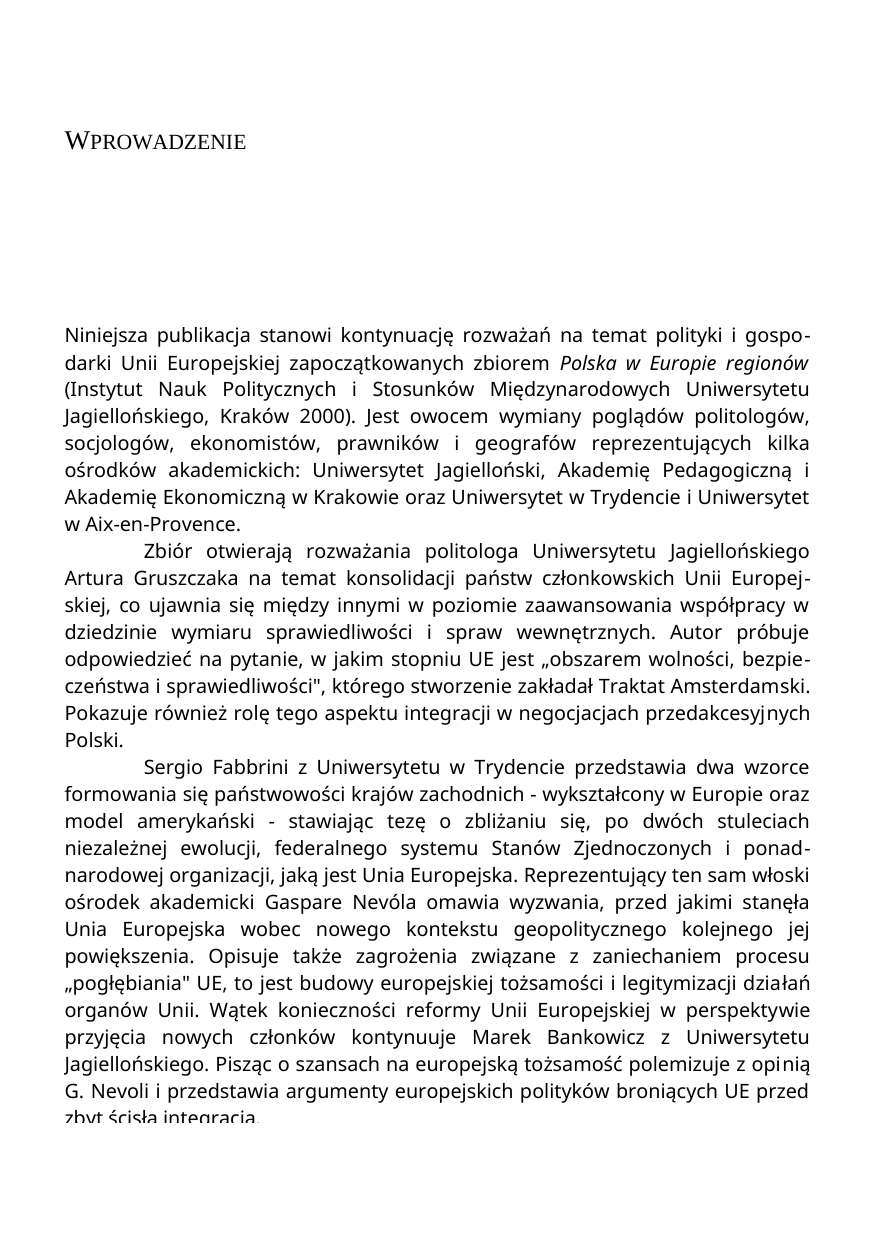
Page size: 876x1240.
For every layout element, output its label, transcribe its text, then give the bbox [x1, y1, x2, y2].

subtitle Wprowadzenie [64, 124, 810, 155]
text Niniejsza publikacja stanowi kontynuację rozważań na temat polityki i gospo­darki Unii Europejskiej zapoczątkowanych zbiorem Polska w Europie regionów (Instytut Nauk Politycznych i Stosunków Międzynarodowych Uniwersytetu Jagiellońskiego, Kraków 2000). Jest owocem wymiany poglądów politologów, socjologów, ekonomistów, prawników i geografów reprezentujących kilka ośrod­ków akademickich: Uniwersytet Jagielloński, Akademię Pedagogiczną i Akade­mię Ekonomiczną w Krakowie oraz Uniwersytet w Trydencie i Uniwersytet w Aix-en-Provence. [64, 322, 810, 538]
text Zbiór otwierają rozważania politologa Uniwersytetu Jagiellońskiego Artura Gruszczaka na temat konsolidacji państw członkowskich Unii Europej­skiej, co ujawnia się między innymi w poziomie zaawansowania współpracy w dziedzinie wymiaru sprawiedliwości i spraw wewnętrznych. Autor próbuje odpowiedzieć na pytanie, w jakim stopniu UE jest „obszarem wolności, bezpie­czeństwa i sprawiedliwości", którego stworzenie zakładał Traktat Amsterdam­ski. Pokazuje również rolę tego aspektu integracji w negocjacjach przedakcesyj­nych Polski. [64, 538, 810, 753]
text Sergio Fabbrini z Uniwersytetu w Trydencie przedstawia dwa wzorce formowania się państwowości krajów zachodnich - wykształcony w Europie oraz model amerykański - stawiając tezę o zbliżaniu się, po dwóch stuleciach niezależnej ewolucji, federalnego systemu Stanów Zjednoczonych i ponad­narodowej organizacji, jaką jest Unia Europejska. Reprezentujący ten sam włoski ośrodek akademicki Gaspare Nevóla omawia wyzwania, przed jakimi stanęła Unia Europejska wobec nowego kontekstu geopolitycznego kolejnego jej powiększenia. Opisuje także zagrożenia związane z zaniechaniem procesu „pogłębiania" UE, to jest budowy europejskiej tożsamości i legitymizacji dzia­łań organów Unii. Wątek konieczności reformy Unii Europejskiej w perspekty­wie przyjęcia nowych członków kontynuuje Marek Bankowicz z Uniwersytetu Jagiellońskiego. Pisząc o szansach na europejską tożsamość polemizuje z opi­nią G. Nevoli i przedstawia argumenty europejskich polityków broniących UE przed zbyt ścisłą integracją. [64, 753, 810, 1122]
